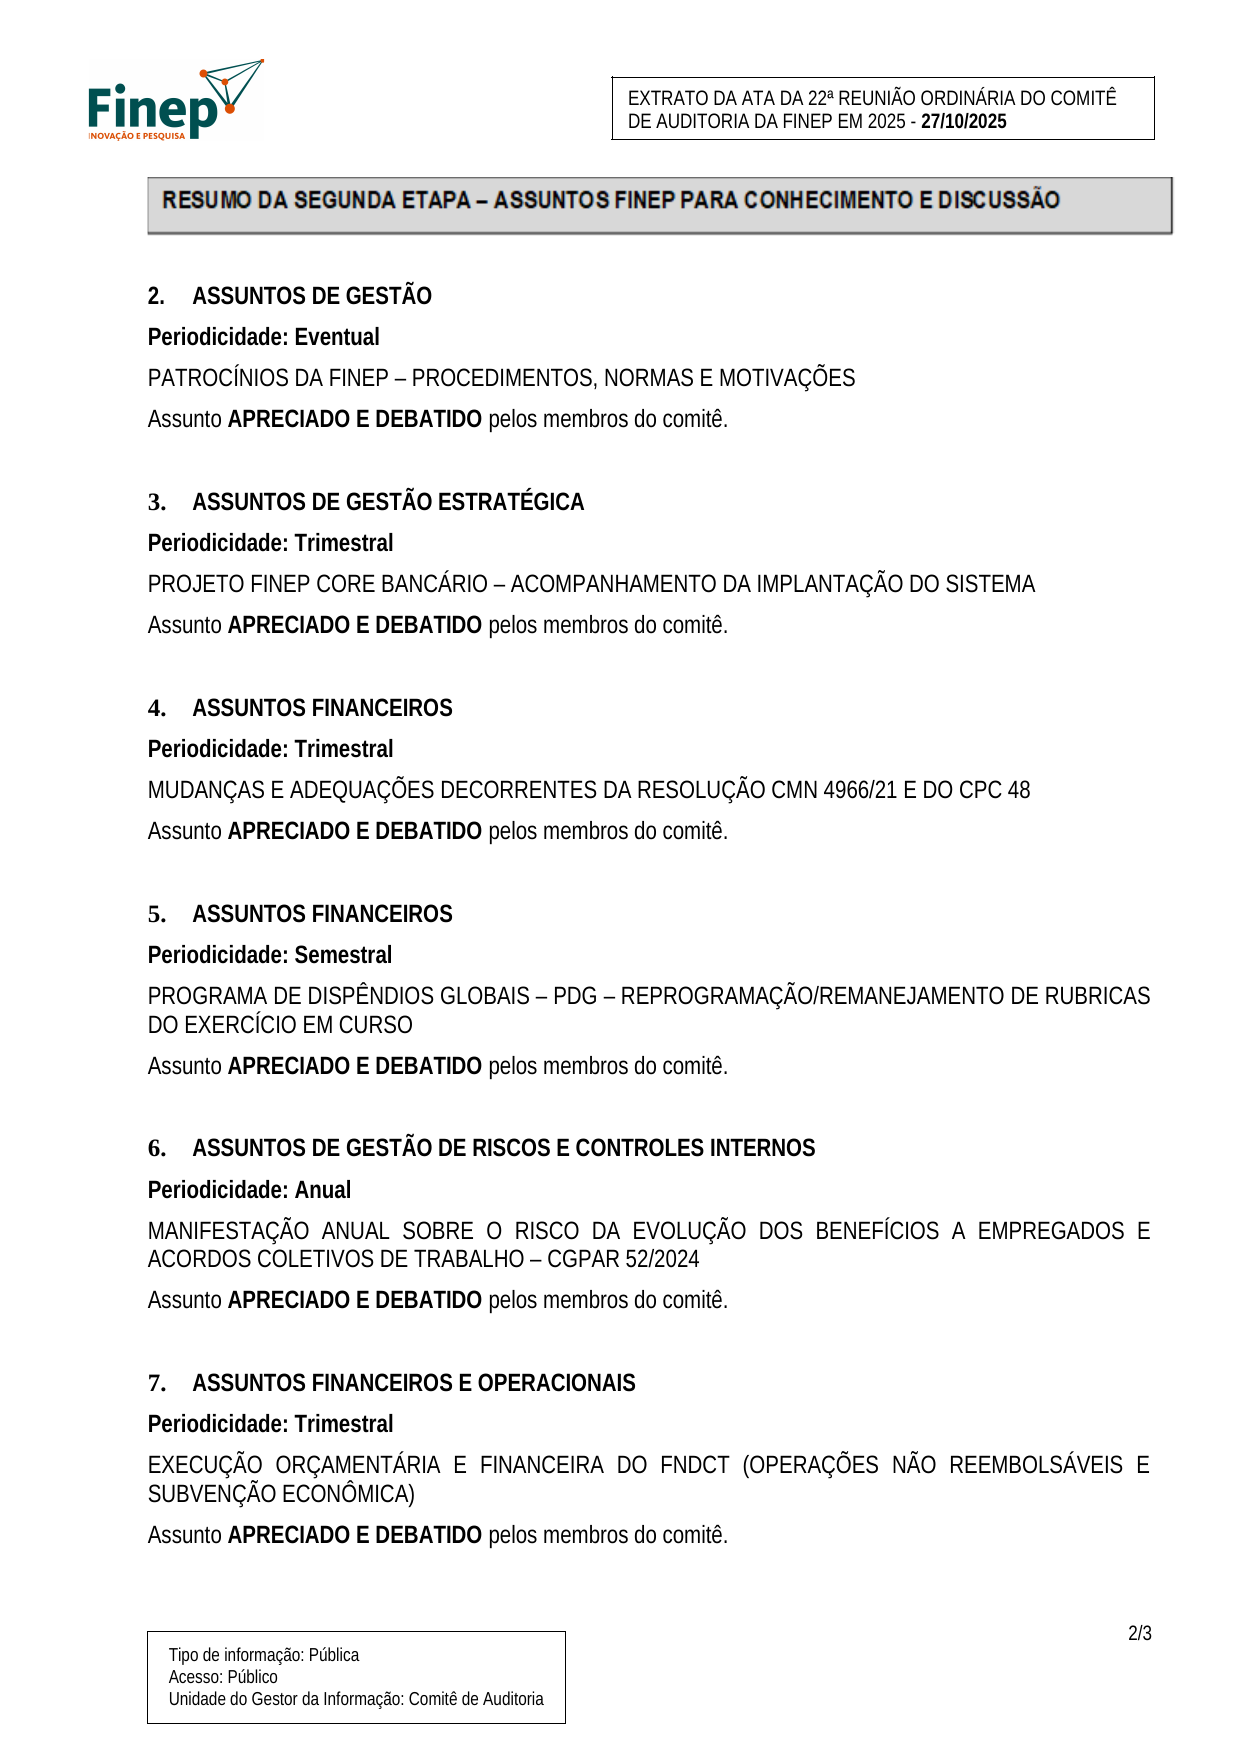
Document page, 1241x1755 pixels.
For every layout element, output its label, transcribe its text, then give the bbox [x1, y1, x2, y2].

text PROGRAMA DE DISPÊNDIOS GLOBAIS – PDG – REPROGRAMAÇÃO/REMANEJAMENTO DE RUBRICAS DO EXERCÍCIO EM CURSO [148, 981, 1152, 1038]
text MUDANÇAS E ADEQUAÇÕES DECORRENTES DA RESOLUÇÃO CMN 4966/21 E DO CPC 48 [148, 775, 1152, 804]
text Assunto APRECIADO E DEBATIDO pelos membros do comitê. [148, 404, 1152, 433]
list ASSUNTOS FINANCEIROS E OPERACIONAIS [148, 1368, 1152, 1397]
list ASSUNTOS FINANCEIROS [148, 693, 1152, 722]
text Assunto APRECIADO E DEBATIDO pelos membros do comitê. [148, 816, 1152, 845]
text Assunto APRECIADO E DEBATIDO pelos membros do comitê. [148, 1051, 1152, 1079]
text EXECUÇÃO ORÇAMENTÁRIA E FINANCEIRA DO FNDCT (OPERAÇÕES NÃO REEMBOLSÁVEIS E SUBVENÇÃO ECONÔMICA) [148, 1450, 1152, 1508]
text PROJETO FINEP CORE BANCÁRIO – ACOMPANHAMENTO DA IMPLANTAÇÃO DO SISTEMA [148, 569, 1152, 598]
list ASSUNTOS FINANCEIROS [148, 899, 1152, 927]
list Periodicidade: Trimestral [148, 1409, 1152, 1438]
list ASSUNTOS DE GESTÃO ESTRATÉGICA [148, 487, 1152, 516]
list Periodicidade: Anual [148, 1174, 1152, 1203]
text Assunto APRECIADO E DEBATIDO pelos membros do comitê. [148, 1286, 1152, 1314]
list Periodicidade: Trimestral [148, 528, 1152, 557]
list Periodicidade: Eventual [148, 322, 1152, 351]
list Periodicidade: Trimestral [148, 734, 1152, 763]
list Periodicidade: Semestral [148, 940, 1152, 969]
text PATROCÍNIOS DA FINEP – PROCEDIMENTOS, NORMAS E MOTIVAÇÕES [148, 363, 1152, 392]
list ASSUNTOS DE GESTÃO DE RISCOS E CONTROLES INTERNOS [148, 1133, 1152, 1162]
text Assunto APRECIADO E DEBATIDO pelos membros do comitê. [148, 1520, 1152, 1549]
list ASSUNTOS DE GESTÃO [148, 281, 1152, 309]
text MANIFESTAÇÃO ANUAL SOBRE O RISCO DA EVOLUÇÃO DOS BENEFÍCIOS A EMPREGADOS E ACORDOS COLETIVOS DE TRABALHO – CGPAR 52/2024 [148, 1216, 1152, 1273]
text Assunto APRECIADO E DEBATIDO pelos membros do comitê. [148, 610, 1152, 639]
